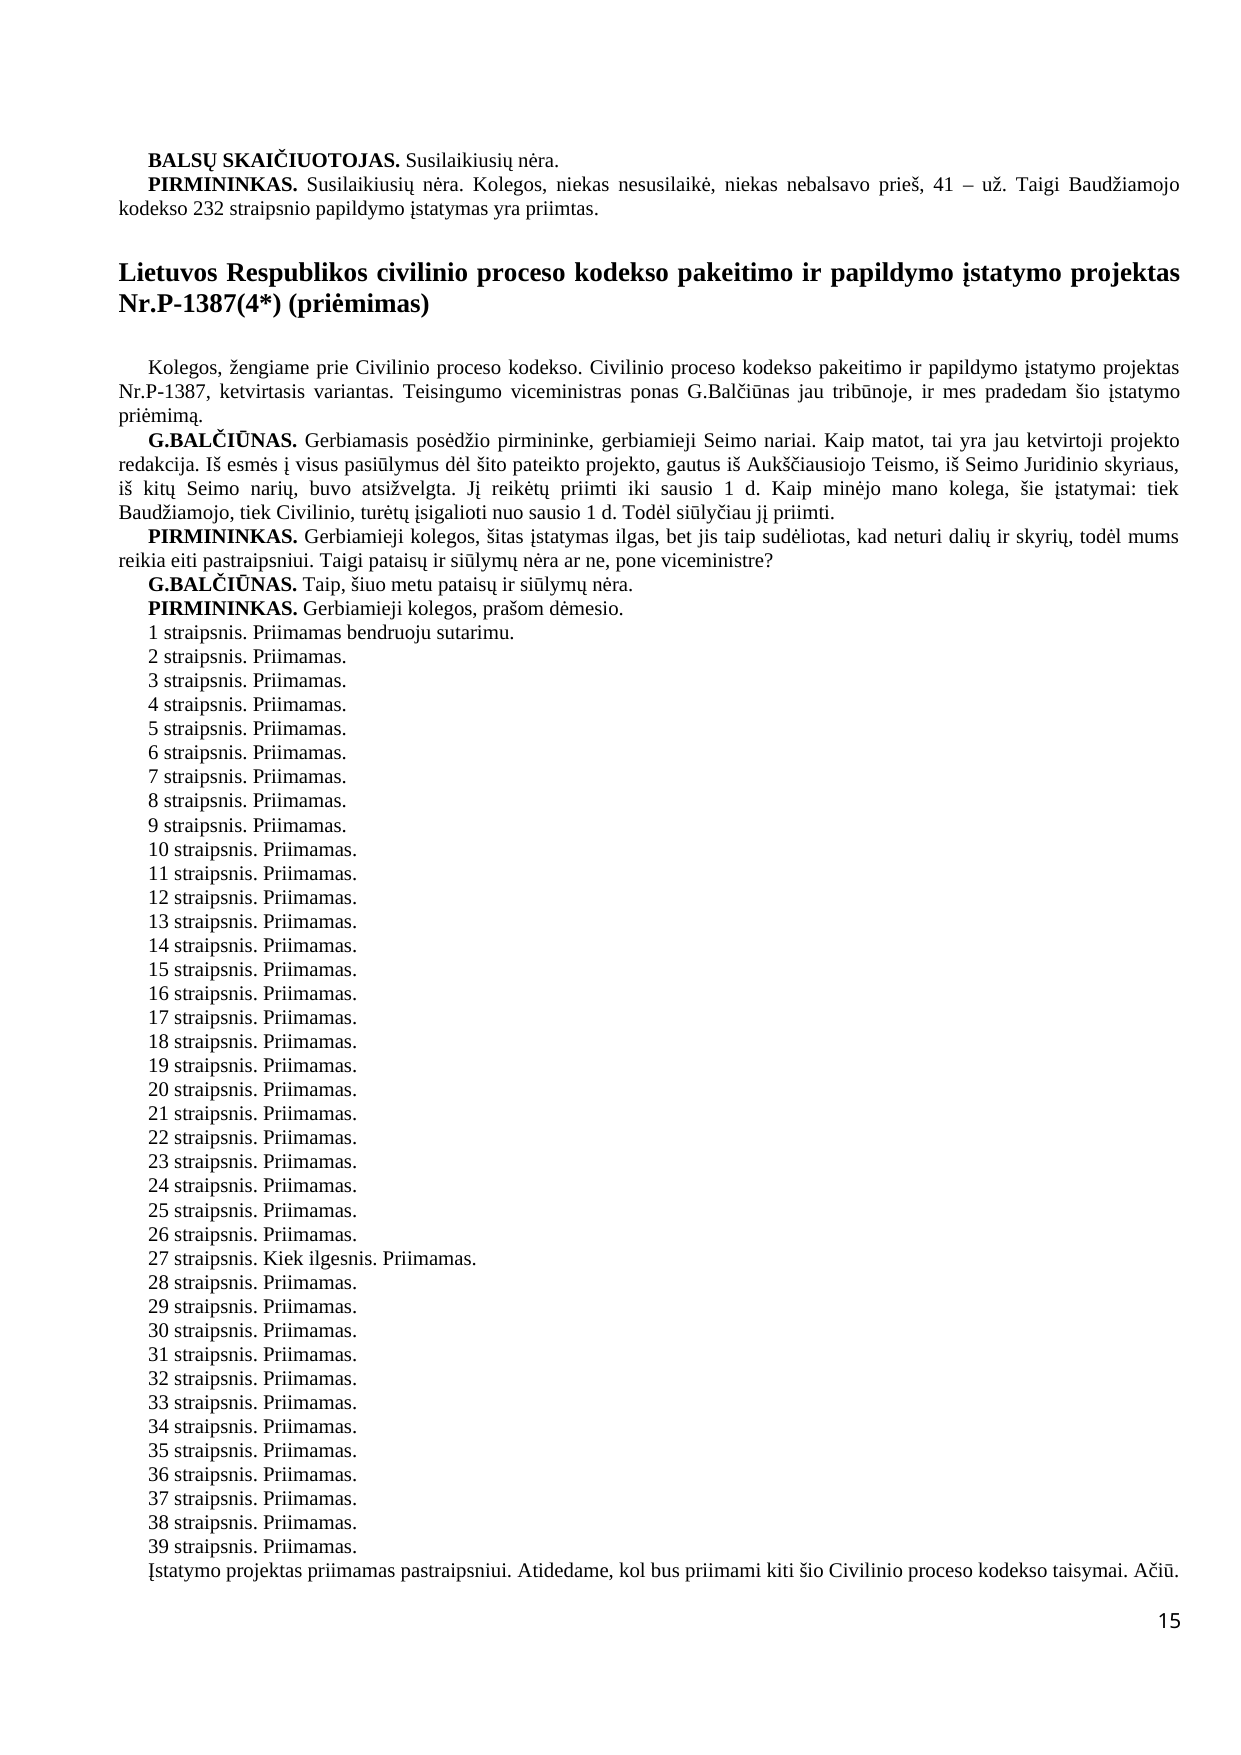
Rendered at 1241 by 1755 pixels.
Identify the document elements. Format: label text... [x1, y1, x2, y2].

text 6 straipsnis. Priimamas. [118, 740, 1181, 764]
text 37 straipsnis. Priimamas. [118, 1486, 1181, 1510]
text G.BALČIŪNAS. Taip, šiuo metu pataisų ir siūlymų nėra. [118, 572, 1181, 596]
text 31 straipsnis. Priimamas. [118, 1342, 1181, 1366]
text 14 straipsnis. Priimamas. [118, 933, 1181, 957]
text 12 straipsnis. Priimamas. [118, 885, 1181, 909]
text 36 straipsnis. Priimamas. [118, 1462, 1181, 1486]
text 21 straipsnis. Priimamas. [118, 1101, 1181, 1125]
text 19 straipsnis. Priimamas. [118, 1053, 1181, 1077]
text G.BALČIŪNAS. Gerbiamasis posėdžio pirmininke, gerbiamieji Seimo nariai. Kaip matot, tai yra jau ketvirtoji projekto redakcija. Iš esmės į visus pasiūlymus dėl šito pateikto projekto, gautus iš Aukščiausiojo Teismo, iš Seimo Juridinio skyriaus, iš kitų Seimo narių, buvo atsižvelgta. Jį reikėtų priimti iki sausio 1 d. Kaip minėjo mano kolega, šie įstatymai: tiek Baudžiamojo, tiek Civilinio, turėtų įsigalioti nuo sausio 1 d. Todėl siūlyčiau jį priimti. [118, 427, 1181, 524]
text 18 straipsnis. Priimamas. [118, 1029, 1181, 1053]
text 9 straipsnis. Priimamas. [118, 812, 1181, 837]
text 33 straipsnis. Priimamas. [118, 1390, 1181, 1414]
text 26 straipsnis. Priimamas. [118, 1222, 1181, 1246]
text 4 straipsnis. Priimamas. [118, 692, 1181, 716]
text 7 straipsnis. Priimamas. [118, 764, 1181, 788]
text PIRMININKAS. Susilaikiusių nėra. Kolegos, niekas nesusilaikė, niekas nebalsavo prieš, 41 – už. Taigi Baudžiamojo kodekso 232 straipsnio papildymo įstatymas yra priimtas. [118, 172, 1181, 220]
text 17 straipsnis. Priimamas. [118, 1005, 1181, 1029]
text 3 straipsnis. Priimamas. [118, 668, 1181, 692]
text 24 straipsnis. Priimamas. [118, 1173, 1181, 1197]
text 23 straipsnis. Priimamas. [118, 1149, 1181, 1173]
text 35 straipsnis. Priimamas. [118, 1438, 1181, 1462]
text Įstatymo projektas priimamas pastraipsniui. Atidedame, kol bus priimami kiti šio Civilinio proceso kodekso taisymai. Ačiū. [118, 1558, 1181, 1582]
text PIRMININKAS. Gerbiamieji kolegos, prašom dėmesio. [118, 596, 1181, 620]
text 2 straipsnis. Priimamas. [118, 644, 1181, 668]
text 10 straipsnis. Priimamas. [118, 837, 1181, 861]
text 11 straipsnis. Priimamas. [118, 861, 1181, 885]
text 1 straipsnis. Priimamas bendruoju sutarimu. [118, 620, 1181, 644]
text 27 straipsnis. Kiek ilgesnis. Priimamas. [118, 1246, 1181, 1270]
text 39 straipsnis. Priimamas. [118, 1534, 1181, 1558]
text 29 straipsnis. Priimamas. [118, 1294, 1181, 1318]
text Kolegos, žengiame prie Civilinio proceso kodekso. Civilinio proceso kodekso pakeitimo ir papildymo įstatymo projektas Nr.P-1387, ketvirtasis variantas. Teisingumo viceministras ponas G.Balčiūnas jau tribūnoje, ir mes pradedam šio įstatymo priėmimą. [118, 355, 1181, 427]
text 16 straipsnis. Priimamas. [118, 981, 1181, 1005]
text 28 straipsnis. Priimamas. [118, 1270, 1181, 1294]
text PIRMININKAS. Gerbiamieji kolegos, šitas įstatymas ilgas, bet jis taip sudėliotas, kad neturi dalių ir skyrių, todėl mums reikia eiti pastraipsniui. Taigi pataisų ir siūlymų nėra ar ne, pone viceministre? [118, 524, 1181, 572]
text 32 straipsnis. Priimamas. [118, 1366, 1181, 1390]
text 5 straipsnis. Priimamas. [118, 716, 1181, 740]
text BALSŲ SKAIČIUOTOJAS. Susilaikiusių nėra. [118, 148, 1181, 172]
text 20 straipsnis. Priimamas. [118, 1077, 1181, 1101]
text Lietuvos Respublikos civilinio proceso kodekso pakeitimo ir papildymo įstatymo projektas Nr.P-1387(4*) (priėmimas) [118, 256, 1181, 319]
text 13 straipsnis. Priimamas. [118, 909, 1181, 933]
text 22 straipsnis. Priimamas. [118, 1125, 1181, 1149]
text 34 straipsnis. Priimamas. [118, 1414, 1181, 1438]
text 8 straipsnis. Priimamas. [118, 788, 1181, 812]
text 30 straipsnis. Priimamas. [118, 1318, 1181, 1342]
text 38 straipsnis. Priimamas. [118, 1510, 1181, 1534]
text 15 straipsnis. Priimamas. [118, 957, 1181, 981]
text 25 straipsnis. Priimamas. [118, 1197, 1181, 1222]
